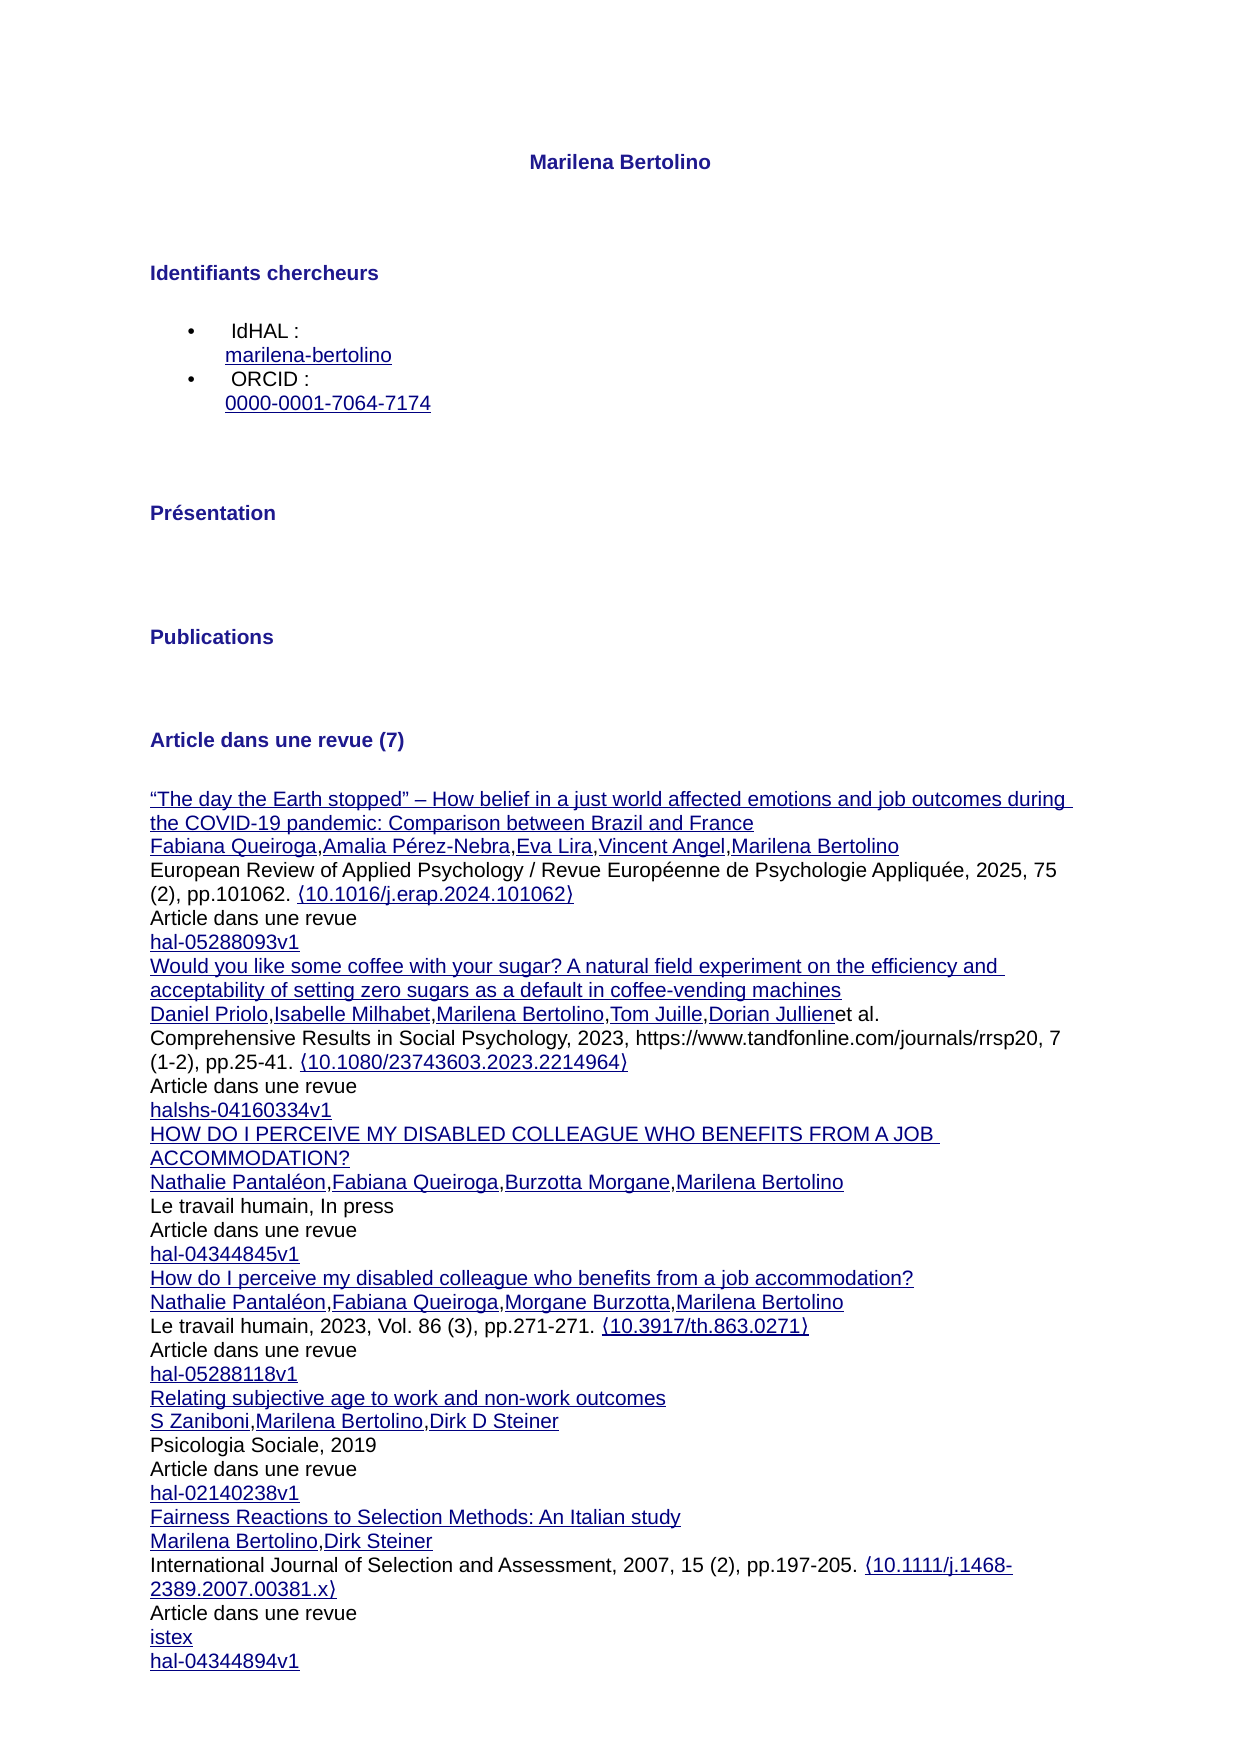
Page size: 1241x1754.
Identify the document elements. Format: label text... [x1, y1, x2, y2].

list IdHAL : [187, 319, 1090, 343]
table_cell HOW DO I PERCEIVE MY DISABLED COLLEAGUE WHO BENEFITS FROM A JOB ACCOMMODATION? Nathalie Pantaléon,Fabiana Queiroga,Burzotta Morgane,Marilena Bertolino Le travail humain, In press Article dans une revue hal-04344845v1 [150, 1122, 1090, 1266]
table_cell Relating subjective age to work and non-work outcomes S Zaniboni,Marilena Bertolino,Dirk D Steiner Psicologia Sociale, 2019 Article dans une revue hal-02140238v1 [150, 1385, 1090, 1505]
subtitle Identifiants chercheurs [150, 260, 1090, 284]
subtitle Présentation [150, 501, 1090, 525]
table_header “The day the Earth stopped” – How belief in a just world affected emotions and job outcomes during the COVID-19 pandemic: Comparison between Brazil and France Fabiana Queiroga,Amalia Pérez-Nebra,Eva Lira,Vincent Angel,Marilena Bertolino European Review of Applied Psychology / Revue Européenne de Psychologie Appliquée, 2025, 75 (2), pp.101062. ⟨10.1016/j.erap.2024.101062⟩ Article dans une revue hal-05288093v1 [150, 786, 1090, 954]
list marilena-bertolino [187, 343, 1090, 367]
table_cell How do I perceive my disabled colleague who benefits from a job accommodation? Nathalie Pantaléon,Fabiana Queiroga,Morgane Burzotta,Marilena Bertolino Le travail humain, 2023, Vol. 86 (3), pp.271-271. ⟨10.3917/th.863.0271⟩ Article dans une revue hal-05288118v1 [150, 1266, 1090, 1385]
table_cell Fairness Reactions to Selection Methods: An Italian study Marilena Bertolino,Dirk Steiner International Journal of Selection and Assessment, 2007, 15 (2), pp.197-205. ⟨10.1111/j.1468-2389.2007.00381.x⟩ Article dans une revue istex hal-04344894v1 [150, 1505, 1090, 1673]
list ORCID : [187, 367, 1090, 391]
subtitle Marilena Bertolino [150, 150, 1090, 174]
table_cell Would you like some coffee with your sugar? A natural field experiment on the efficiency and acceptability of setting zero sugars as a default in coffee-vending machines Daniel Priolo,Isabelle Milhabet,Marilena Bertolino,Tom Juille,Dorian Jullienet al. Comprehensive Results in Social Psychology, 2023, https://www.tandfonline.com/journals/rrsp20, 7 (1-2), pp.25-41. ⟨10.1080/23743603.2023.2214964⟩ Article dans une revue halshs-04160334v1 [150, 954, 1090, 1122]
subtitle Article dans une revue (7) [150, 728, 1090, 752]
subtitle Publications [150, 625, 1090, 649]
list 0000-0001-7064-7174 [187, 391, 1090, 414]
